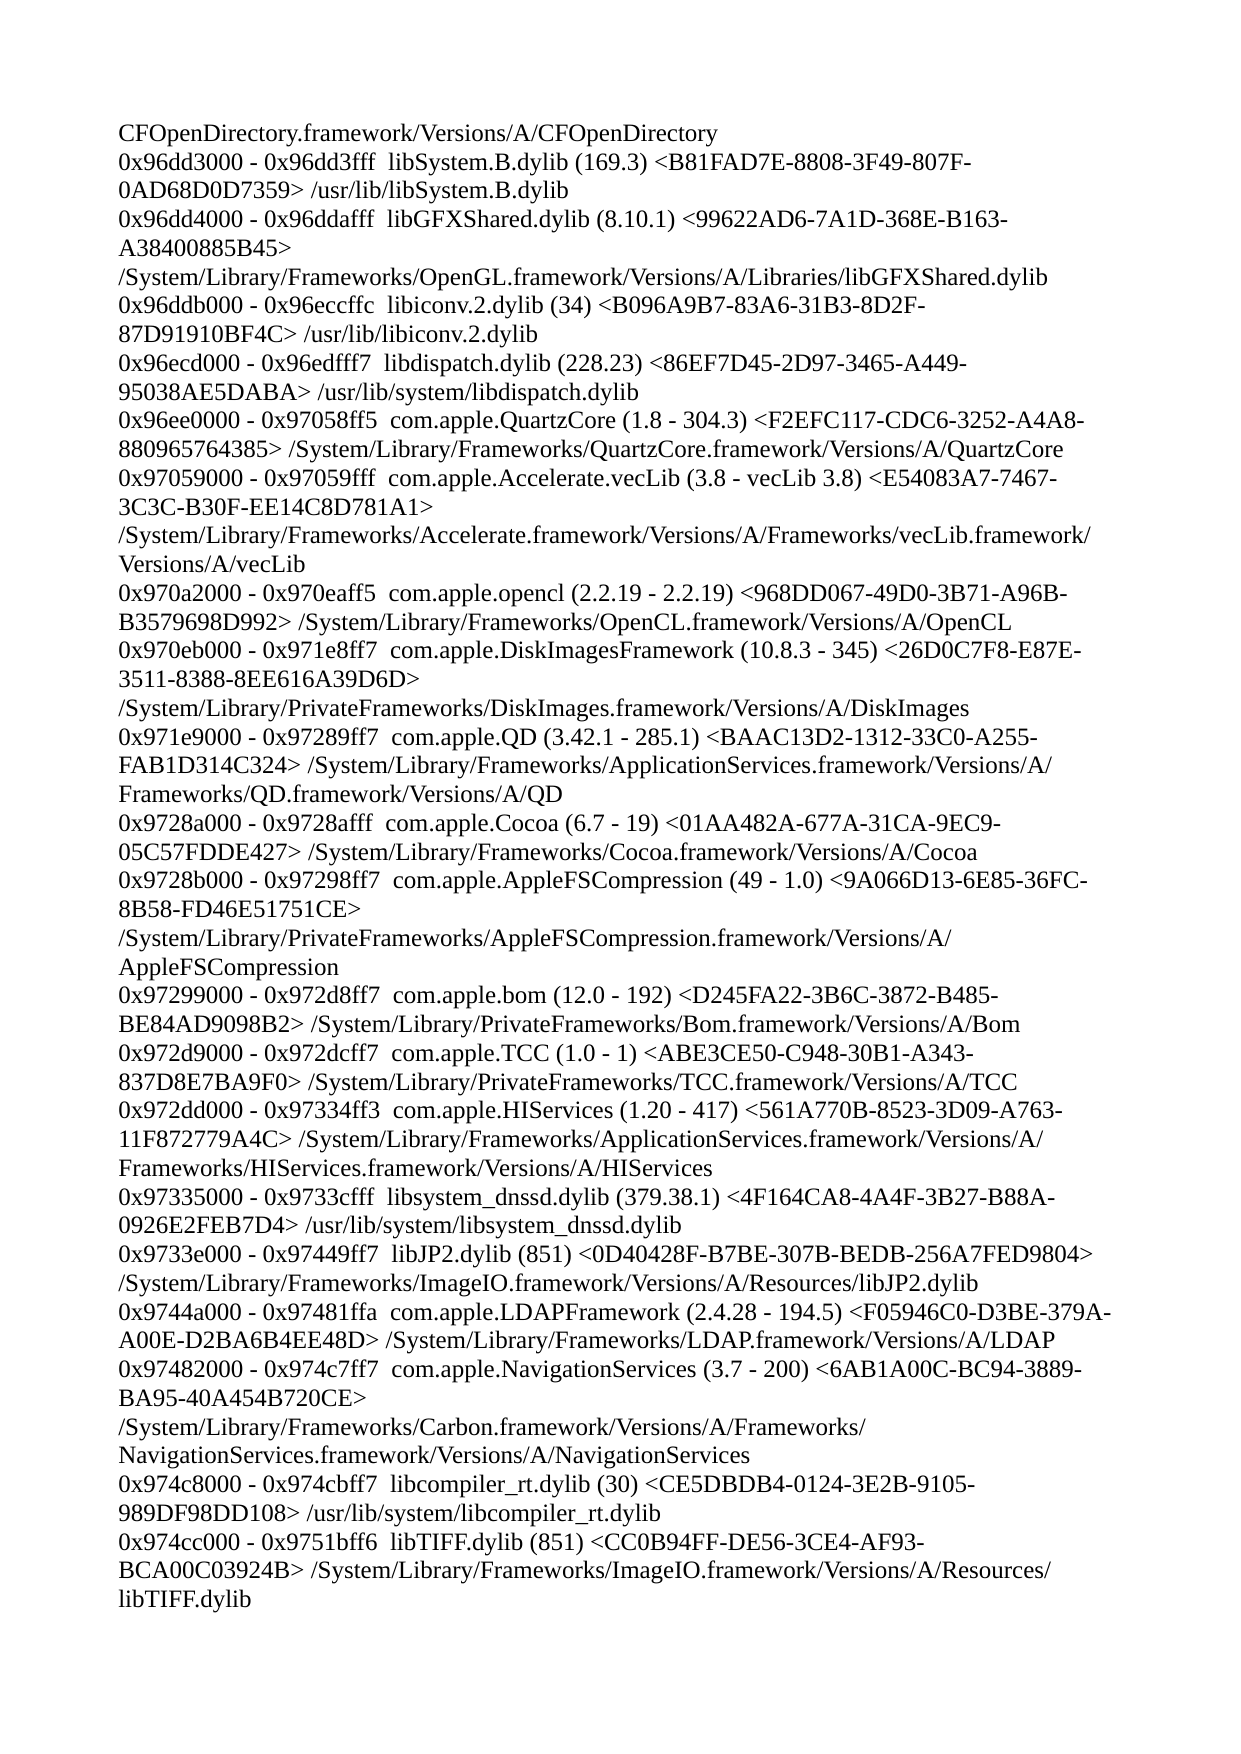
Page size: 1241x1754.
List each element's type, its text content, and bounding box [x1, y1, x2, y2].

text 0x96ddb000 - 0x96eccffc libiconv.2.dylib (34) <B096A9B7-83A6-31B3-8D2F-87D91910BF4C> /usr/lib/libiconv.2.dylib [118, 291, 1122, 348]
text 0x97059000 - 0x97059fff com.apple.Accelerate.vecLib (3.8 - vecLib 3.8) <E54083A7-7467-3C3C-B30F-EE14C8D781A1> /System/Library/Frameworks/Accelerate.framework/Versions/A/Frameworks/vecLib.framework/Versions/A/vecLib [118, 463, 1122, 578]
text 0x97299000 - 0x972d8ff7 com.apple.bom (12.0 - 192) <D245FA22-3B6C-3872-B485-BE84AD9098B2> /System/Library/PrivateFrameworks/Bom.framework/Versions/A/Bom [118, 981, 1122, 1038]
text 0x972d9000 - 0x972dcff7 com.apple.TCC (1.0 - 1) <ABE3CE50-C948-30B1-A343-837D8E7BA9F0> /System/Library/PrivateFrameworks/TCC.framework/Versions/A/TCC [118, 1038, 1122, 1096]
text CFOpenDirectory.framework/Versions/A/CFOpenDirectory [118, 118, 1122, 147]
text 0x971e9000 - 0x97289ff7 com.apple.QD (3.42.1 - 285.1) <BAAC13D2-1312-33C0-A255-FAB1D314C324> /System/Library/Frameworks/ApplicationServices.framework/Versions/A/Frameworks/QD.framework/Versions/A/QD [118, 722, 1122, 808]
text 0x9728a000 - 0x9728afff com.apple.Cocoa (6.7 - 19) <01AA482A-677A-31CA-9EC9-05C57FDDE427> /System/Library/Frameworks/Cocoa.framework/Versions/A/Cocoa [118, 808, 1122, 866]
text 0x9744a000 - 0x97481ffa com.apple.LDAPFramework (2.4.28 - 194.5) <F05946C0-D3BE-379A-A00E-D2BA6B4EE48D> /System/Library/Frameworks/LDAP.framework/Versions/A/LDAP [118, 1297, 1122, 1354]
text 0x970eb000 - 0x971e8ff7 com.apple.DiskImagesFramework (10.8.3 - 345) <26D0C7F8-E87E-3511-8388-8EE616A39D6D> /System/Library/PrivateFrameworks/DiskImages.framework/Versions/A/DiskImages [118, 636, 1122, 722]
text 0x970a2000 - 0x970eaff5 com.apple.opencl (2.2.19 - 2.2.19) <968DD067-49D0-3B71-A96B-B3579698D992> /System/Library/Frameworks/OpenCL.framework/Versions/A/OpenCL [118, 578, 1122, 636]
text 0x974cc000 - 0x9751bff6 libTIFF.dylib (851) <CC0B94FF-DE56-3CE4-AF93-BCA00C03924B> /System/Library/Frameworks/ImageIO.framework/Versions/A/Resources/libTIFF.dylib [118, 1527, 1122, 1613]
text 0x9728b000 - 0x97298ff7 com.apple.AppleFSCompression (49 - 1.0) <9A066D13-6E85-36FC-8B58-FD46E51751CE> /System/Library/PrivateFrameworks/AppleFSCompression.framework/Versions/A/AppleFSCompression [118, 866, 1122, 981]
text 0x972dd000 - 0x97334ff3 com.apple.HIServices (1.20 - 417) <561A770B-8523-3D09-A763-11F872779A4C> /System/Library/Frameworks/ApplicationServices.framework/Versions/A/Frameworks/HIServices.framework/Versions/A/HIServices [118, 1096, 1122, 1182]
text 0x96ecd000 - 0x96edfff7 libdispatch.dylib (228.23) <86EF7D45-2D97-3465-A449-95038AE5DABA> /usr/lib/system/libdispatch.dylib [118, 348, 1122, 406]
text 0x96dd4000 - 0x96ddafff libGFXShared.dylib (8.10.1) <99622AD6-7A1D-368E-B163-A38400885B45> /System/Library/Frameworks/OpenGL.framework/Versions/A/Libraries/libGFXShared.dylib [118, 204, 1122, 291]
text 0x974c8000 - 0x974cbff7 libcompiler_rt.dylib (30) <CE5DBDB4-0124-3E2B-9105-989DF98DD108> /usr/lib/system/libcompiler_rt.dylib [118, 1469, 1122, 1527]
text 0x96ee0000 - 0x97058ff5 com.apple.QuartzCore (1.8 - 304.3) <F2EFC117-CDC6-3252-A4A8-880965764385> /System/Library/Frameworks/QuartzCore.framework/Versions/A/QuartzCore [118, 406, 1122, 463]
text 0x97335000 - 0x9733cfff libsystem_dnssd.dylib (379.38.1) <4F164CA8-4A4F-3B27-B88A-0926E2FEB7D4> /usr/lib/system/libsystem_dnssd.dylib [118, 1182, 1122, 1239]
text 0x96dd3000 - 0x96dd3fff libSystem.B.dylib (169.3) <B81FAD7E-8808-3F49-807F-0AD68D0D7359> /usr/lib/libSystem.B.dylib [118, 147, 1122, 204]
text 0x9733e000 - 0x97449ff7 libJP2.dylib (851) <0D40428F-B7BE-307B-BEDB-256A7FED9804> /System/Library/Frameworks/ImageIO.framework/Versions/A/Resources/libJP2.dylib [118, 1239, 1122, 1297]
text 0x97482000 - 0x974c7ff7 com.apple.NavigationServices (3.7 - 200) <6AB1A00C-BC94-3889-BA95-40A454B720CE> /System/Library/Frameworks/Carbon.framework/Versions/A/Frameworks/NavigationServices.framework/Versions/A/NavigationServices [118, 1354, 1122, 1469]
